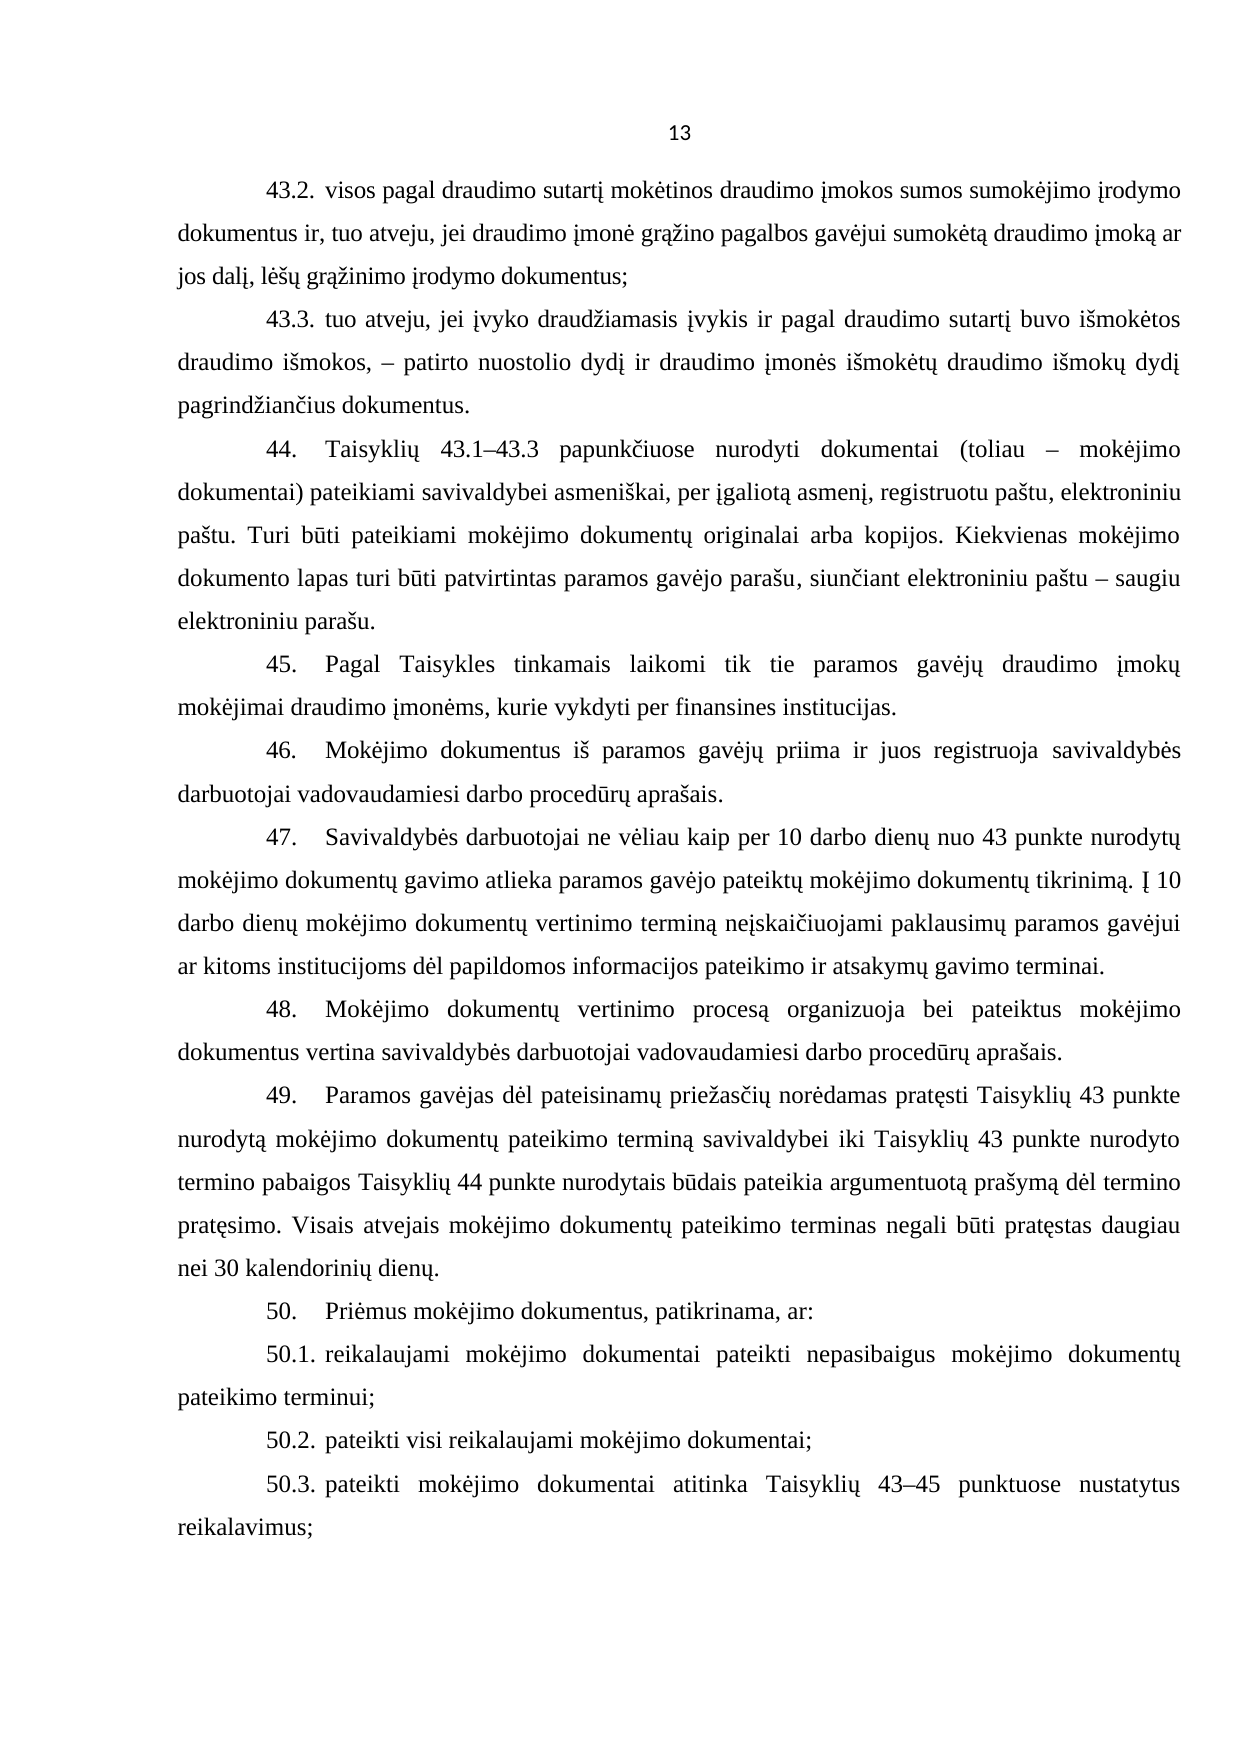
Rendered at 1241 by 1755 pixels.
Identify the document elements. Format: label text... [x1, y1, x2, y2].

text 43.2. visos pagal draudimo sutartį mokėtinos draudimo įmokos sumos sumokėjimo įrodymo dokumentus ir, tuo atveju, jei draudimo įmonė grąžino pagalbos gavėjui sumokėtą draudimo įmoką ar jos dalį, lėšų grąžinimo įrodymo dokumentus; [177, 175, 1181, 290]
text 50. Priėmus mokėjimo dokumentus, patikrinama, ar: [177, 1296, 1181, 1325]
text 46. Mokėjimo dokumentus iš paramos gavėjų priima ir juos registruoja savivaldybės darbuotojai vadovaudamiesi darbo procedūrų aprašais. [177, 736, 1181, 807]
text 43.3. tuo atveju, jei įvyko draudžiamasis įvykis ir pagal draudimo sutartį buvo išmokėtos draudimo išmokos, – patirto nuostolio dydį ir draudimo įmonės išmokėtų draudimo išmokų dydį pagrindžiančius dokumentus. [177, 304, 1181, 419]
text 44. Taisyklių 43.1–43.3 papunkčiuose nurodyti dokumentai (toliau – mokėjimo dokumentai) pateikiami savivaldybei asmeniškai, per įgaliotą asmenį, registruotu paštu, elektroniniu paštu. Turi būti pateikiami mokėjimo dokumentų originalai arba kopijos. Kiekvienas mokėjimo dokumento lapas turi būti patvirtintas paramos gavėjo parašu, siunčiant elektroniniu paštu – saugiu elektroniniu parašu. [177, 434, 1181, 635]
text 49. Paramos gavėjas dėl pateisinamų priežasčių norėdamas pratęsti Taisyklių 43 punkte nurodytą mokėjimo dokumentų pateikimo terminą savivaldybei iki Taisyklių 43 punkte nurodyto termino pabaigos Taisyklių 44 punkte nurodytais būdais pateikia argumentuotą prašymą dėl termino pratęsimo. Visais atvejais mokėjimo dokumentų pateikimo terminas negali būti pratęstas daugiau nei 30 kalendorinių dienų. [177, 1081, 1181, 1282]
text 48. Mokėjimo dokumentų vertinimo procesą organizuoja bei pateiktus mokėjimo dokumentus vertina savivaldybės darbuotojai vadovaudamiesi darbo procedūrų aprašais. [177, 994, 1181, 1066]
text 45. Pagal Taisykles tinkamais laikomi tik tie paramos gavėjų draudimo įmokų mokėjimai draudimo įmonėms, kurie vykdyti per finansines institucijas. [177, 649, 1181, 721]
text 50.3. pateikti mokėjimo dokumentai atitinka Taisyklių 43–45 punktuose nustatytus reikalavimus; [177, 1469, 1181, 1541]
text 47. Savivaldybės darbuotojai ne vėliau kaip per 10 darbo dienų nuo 43 punkte nurodytų mokėjimo dokumentų gavimo atlieka paramos gavėjo pateiktų mokėjimo dokumentų tikrinimą. Į 10 darbo dienų mokėjimo dokumentų vertinimo terminą neįskaičiuojami paklausimų paramos gavėjui ar kitoms institucijoms dėl papildomos informacijos pateikimo ir atsakymų gavimo terminai. [177, 822, 1181, 980]
text 50.2. pateikti visi reikalaujami mokėjimo dokumentai; [177, 1426, 1181, 1454]
text 50.1. reikalaujami mokėjimo dokumentai pateikti nepasibaigus mokėjimo dokumentų pateikimo terminui; [177, 1339, 1181, 1411]
